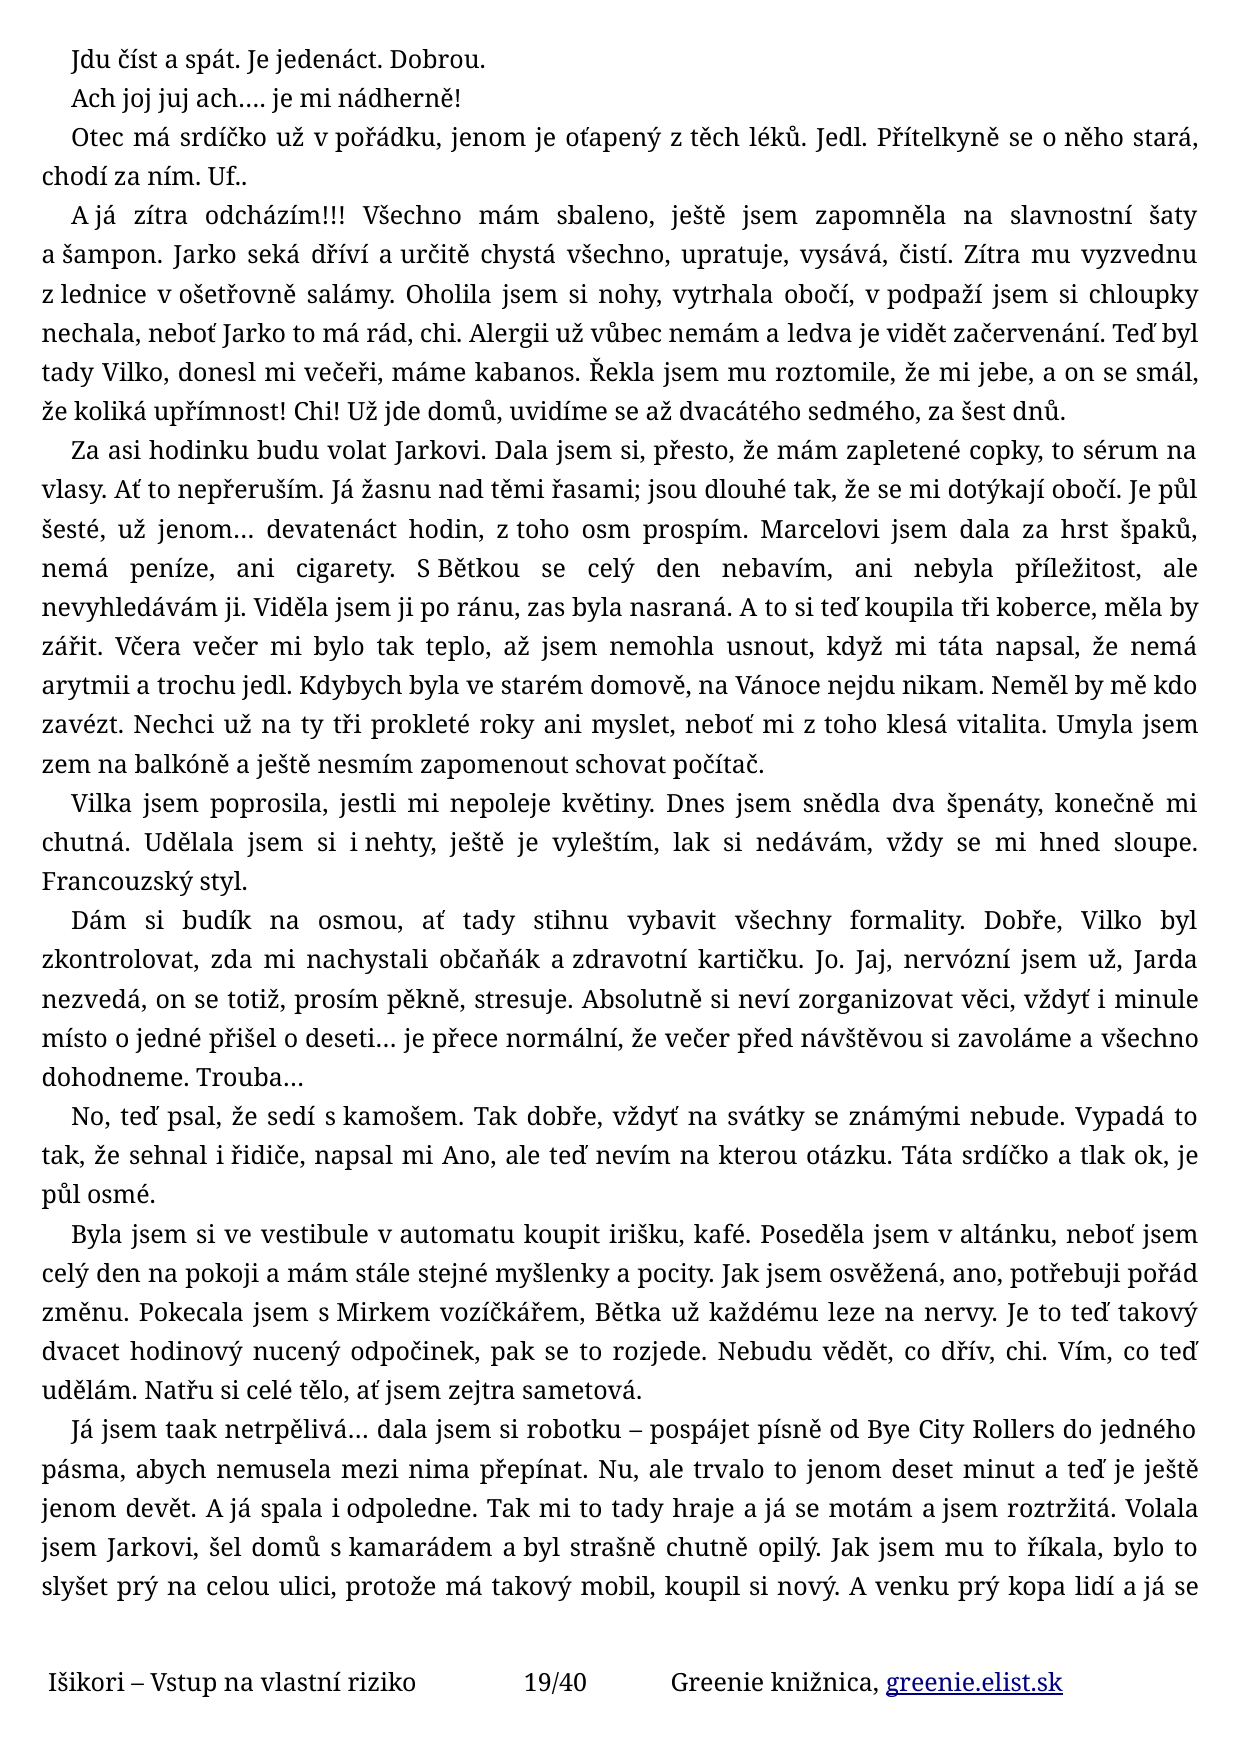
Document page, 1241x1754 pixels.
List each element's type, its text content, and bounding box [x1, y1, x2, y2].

text Dám si budík na osmou, ať tady stihnu vybavit všechny formality. Dobře, Vilko byl zkontrolovat, zda mi nachystali občaňák a zdravotní kartičku. Jo. Jaj, nervózní jsem už, Jarda nezvedá, on se totiž, prosím pěkně, stresuje. Absolutně si neví zorganizovat věci, vždyť i minule místo o jedné přišel o deseti… je přece normální, že večer před návštěvou si zavoláme a všechno dohodneme. Trouba… [41, 903, 1199, 1094]
text Za asi hodinku budu volat Jarkovi. Dala jsem si, přesto, že mám zapletené copky, to sérum na vlasy. Ať to nepřeruším. Já žasnu nad těmi řasami; jsou dlouhé tak, že se mi dotýkají obočí. Je půl šesté, už jenom… devatenáct hodin, z toho osm prospím. Marcelovi jsem dala za hrst špaků, nemá peníze, ani cigarety. S Bětkou se celý den nebavím, ani nebyla příležitost, ale nevyhledávám ji. Viděla jsem ji po ránu, zas byla nasraná. A to si teď koupila tři koberce, měla by zářit. Včera večer mi bylo tak teplo, až jsem nemohla usnout, když mi táta napsal, že nemá arytmii a trochu jedl. Kdybych byla ve starém domově, na Vánoce nejdu nikam. Neměl by mě kdo zavézt. Nechci už na ty tři prokleté roky ani myslet, neboť mi z toho klesá vitalita. Umyla jsem zem na balkóně a ještě nesmím zapomenout schovat počítač. [41, 433, 1199, 780]
text Já jsem taak netrpělivá… dala jsem si robotku – pospájet písně od Bye City Rollers do jedného pásma, abych nemusela mezi nima přepínat. Nu, ale trvalo to jenom deset minut a teď je ještě jenom devět. A já spala i odpoledne. Tak mi to tady hraje a já se motám a jsem roztržitá. Volala jsem Jarkovi, šel domů s kamarádem a byl strašně chutně opilý. Jak jsem mu to říkala, bylo to slyšet prý na celou ulici, protože má takový mobil, koupil si nový. A venku prý kopa lidí a já se [41, 1412, 1199, 1603]
text No, teď psal, že sedí s kamošem. Tak dobře, vždyť na svátky se známými nebude. Vypadá to tak, že sehnal i řidiče, napsal mi Ano, ale teď nevím na kterou otázku. Táta srdíčko a tlak ok, je půl osmé. [41, 1099, 1199, 1211]
text A já zítra odcházím!!! Všechno mám sbaleno, ještě jsem zapomněla na slavnostní šaty a šampon. Jarko seká dříví a určitě chystá všechno, upratuje, vysává, čistí. Zítra mu vyzvednu z lednice v ošetřovně salámy. Oholila jsem si nohy, vytrhala obočí, v podpaží jsem si chloupky nechala, neboť Jarko to má rád, chi. Alergii už vůbec nemám a ledva je vidět začervenání. Teď byl tady Vilko, donesl mi večeři, máme kabanos. Řekla jsem mu roztomile, že mi jebe, a on se smál, že koliká upřímnost! Chi! Už jde domů, uvidíme se až dvacátého sedmého, za šest dnů. [41, 198, 1199, 428]
text Jdu číst a spát. Je jedenáct. Dobrou. [41, 41, 1199, 75]
text Ach joj juj ach…. je mi nádherně! [41, 81, 1199, 114]
text Vilka jsem poprosila, jestli mi nepoleje květiny. Dnes jsem snědla dva špenáty, konečně mi chutná. Udělala jsem si i nehty, ještě je vyleštím, lak si nedávám, vždy se mi hned sloupe. Francouzský styl. [41, 786, 1199, 898]
text Otec má srdíčko už v pořádku, jenom je oťapený z těch léků. Jedl. Přítelkyně se o něho stará, chodí za ním. Uf.. [41, 120, 1199, 193]
text Byla jsem si ve vestibule v automatu koupit irišku, kafé. Poseděla jsem v altánku, neboť jsem celý den na pokoji a mám stále stejné myšlenky a pocity. Jak jsem osvěžená, ano, potřebuji pořád změnu. Pokecala jsem s Mirkem vozíčkářem, Bětka už každému leze na nervy. Je to teď takový dvacet hodinový nucený odpočinek, pak se to rozjede. Nebudu vědět, co dřív, chi. Vím, co teď udělám. Natřu si celé tělo, ať jsem zejtra sametová. [41, 1216, 1199, 1407]
